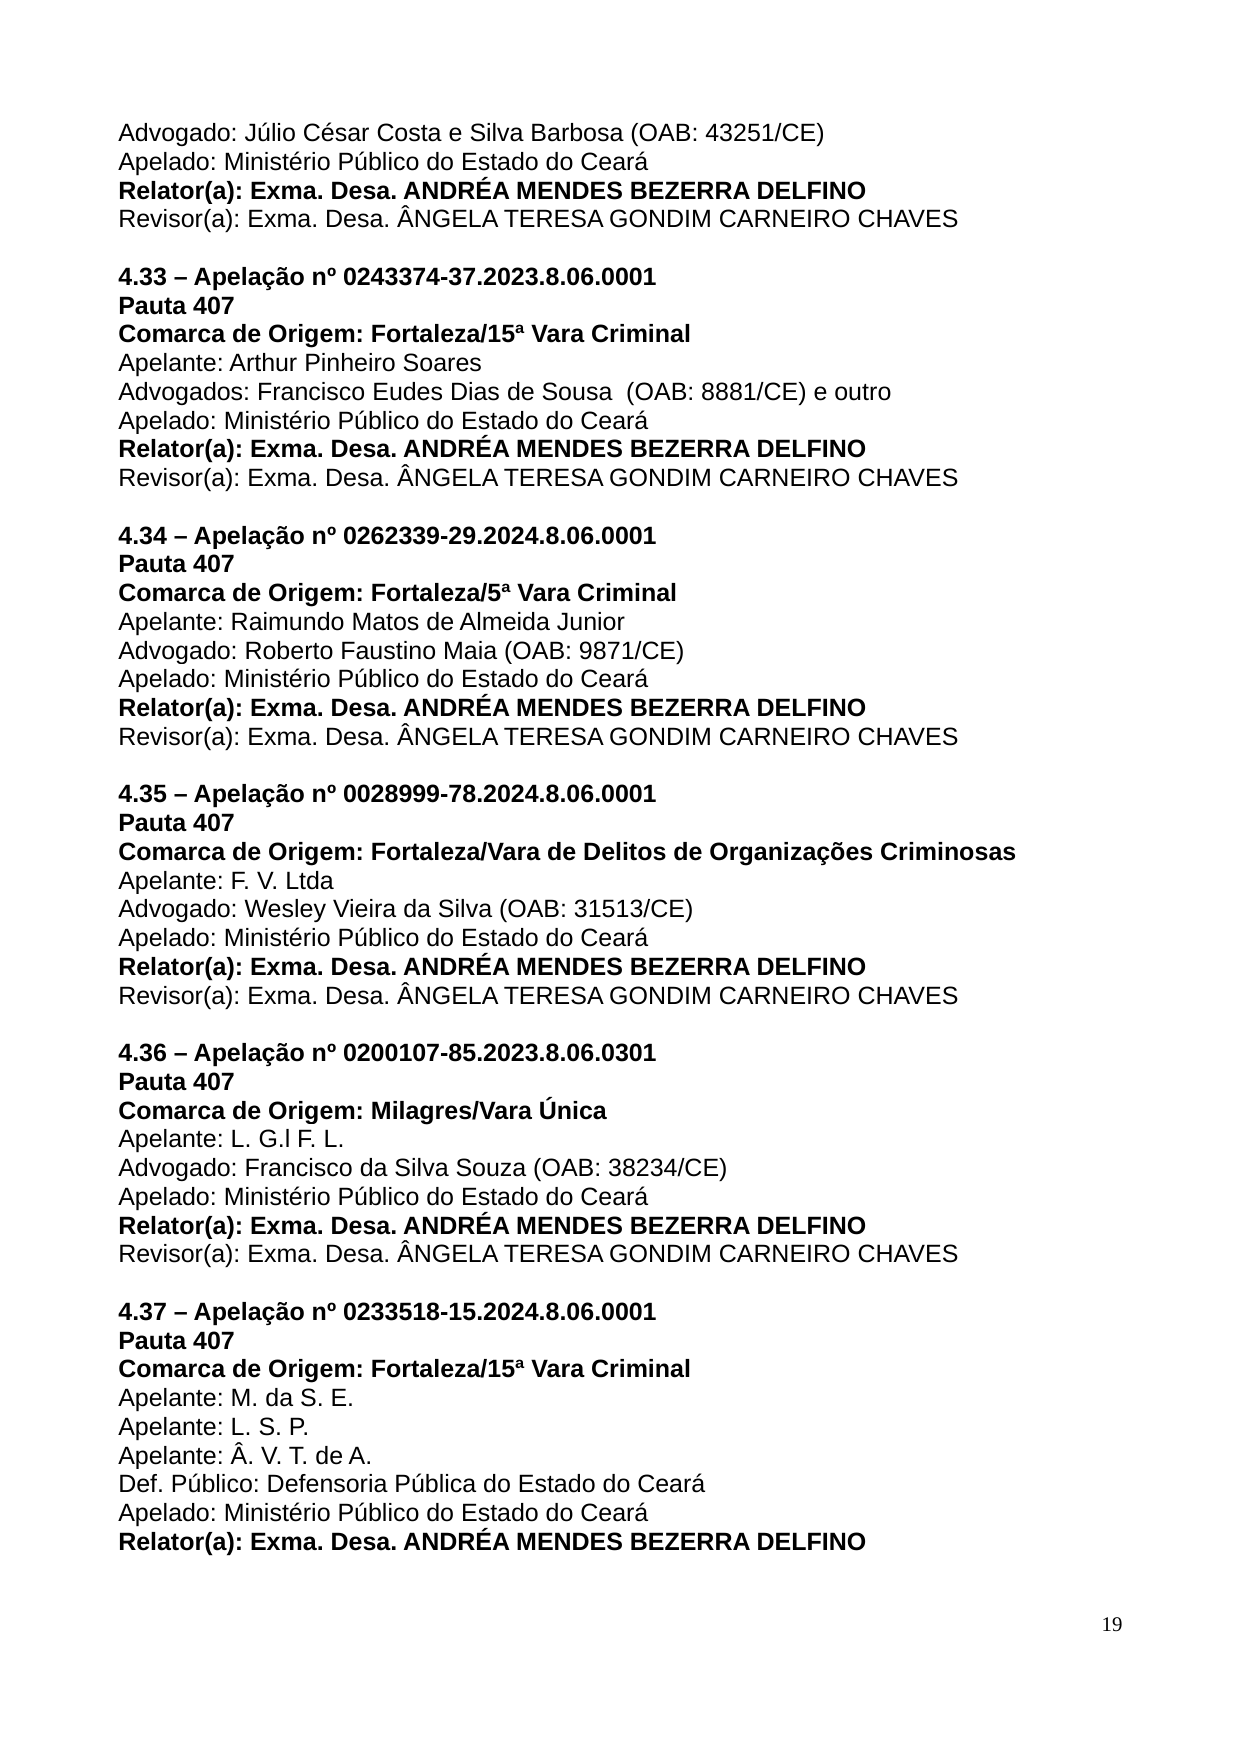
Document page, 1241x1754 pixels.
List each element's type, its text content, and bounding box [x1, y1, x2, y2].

text Def. Público: Defensoria Pública do Estado do Ceará [118, 1469, 1122, 1498]
text Apelado: Ministério Público do Estado do Ceará [118, 1182, 1122, 1211]
text Apelante: Arthur Pinheiro Soares [118, 348, 1122, 377]
text 4.35 – Apelação nº 0028999-78.2024.8.06.0001 [118, 779, 1122, 808]
text Pauta 407 [118, 808, 1122, 837]
text Comarca de Origem: Fortaleza/15ª Vara Criminal [118, 319, 1122, 348]
text Advogado: Roberto Faustino Maia (OAB: 9871/CE) [118, 636, 1122, 664]
text Revisor(a): Exma. Desa. ÂNGELA TERESA GONDIM CARNEIRO CHAVES [118, 463, 1122, 492]
text Advogados: Francisco Eudes Dias de Sousa (OAB: 8881/CE) e outro [118, 377, 1122, 406]
text Revisor(a): Exma. Desa. ÂNGELA TERESA GONDIM CARNEIRO CHAVES [118, 981, 1122, 1009]
text Apelante: Raimundo Matos de Almeida Junior [118, 607, 1122, 636]
text Relator(a): Exma. Desa. ANDRÉA MENDES BEZERRA DELFINO [118, 434, 1122, 463]
text 4.34 – Apelação nº 0262339-29.2024.8.06.0001 [118, 521, 1122, 549]
text Comarca de Origem: Fortaleza/5ª Vara Criminal [118, 578, 1122, 607]
text Relator(a): Exma. Desa. ANDRÉA MENDES BEZERRA DELFINO [118, 952, 1122, 981]
text Apelante: F. V. Ltda [118, 866, 1122, 894]
text Advogado: Wesley Vieira da Silva (OAB: 31513/CE) [118, 894, 1122, 923]
text Advogado: Francisco da Silva Souza (OAB: 38234/CE) [118, 1153, 1122, 1182]
text Apelante: L. S. P. [118, 1412, 1122, 1441]
text 4.37 – Apelação nº 0233518-15.2024.8.06.0001 [118, 1297, 1122, 1326]
text Apelado: Ministério Público do Estado do Ceará [118, 147, 1122, 176]
text Advogado: Júlio César Costa e Silva Barbosa (OAB: 43251/CE) [118, 118, 1122, 147]
text Apelado: Ministério Público do Estado do Ceará [118, 1498, 1122, 1527]
text 4.33 – Apelação nº 0243374-37.2023.8.06.0001 [118, 262, 1122, 291]
text Relator(a): Exma. Desa. ANDRÉA MENDES BEZERRA DELFINO [118, 176, 1122, 204]
text Apelado: Ministério Público do Estado do Ceará [118, 406, 1122, 434]
text Pauta 407 [118, 1067, 1122, 1096]
text Apelante: L. G.l F. L. [118, 1124, 1122, 1153]
text Relator(a): Exma. Desa. ANDRÉA MENDES BEZERRA DELFINO [118, 1211, 1122, 1239]
text Revisor(a): Exma. Desa. ÂNGELA TERESA GONDIM CARNEIRO CHAVES [118, 204, 1122, 233]
text Comarca de Origem: Fortaleza/15ª Vara Criminal [118, 1354, 1122, 1383]
text Revisor(a): Exma. Desa. ÂNGELA TERESA GONDIM CARNEIRO CHAVES [118, 1239, 1122, 1268]
text Pauta 407 [118, 1326, 1122, 1354]
text Relator(a): Exma. Desa. ANDRÉA MENDES BEZERRA DELFINO [118, 693, 1122, 722]
text Apelante: M. da S. E. [118, 1383, 1122, 1412]
text Comarca de Origem: Fortaleza/Vara de Delitos de Organizações Criminosas [118, 837, 1122, 866]
text Revisor(a): Exma. Desa. ÂNGELA TERESA GONDIM CARNEIRO CHAVES [118, 722, 1122, 751]
text Apelado: Ministério Público do Estado do Ceará [118, 923, 1122, 952]
text Apelante: Â. V. T. de A. [118, 1441, 1122, 1469]
text Pauta 407 [118, 549, 1122, 578]
text Relator(a): Exma. Desa. ANDRÉA MENDES BEZERRA DELFINO [118, 1527, 1122, 1556]
text Comarca de Origem: Milagres/Vara Única [118, 1096, 1122, 1124]
text 4.36 – Apelação nº 0200107-85.2023.8.06.0301 [118, 1038, 1122, 1067]
text Pauta 407 [118, 291, 1122, 319]
text Apelado: Ministério Público do Estado do Ceará [118, 664, 1122, 693]
